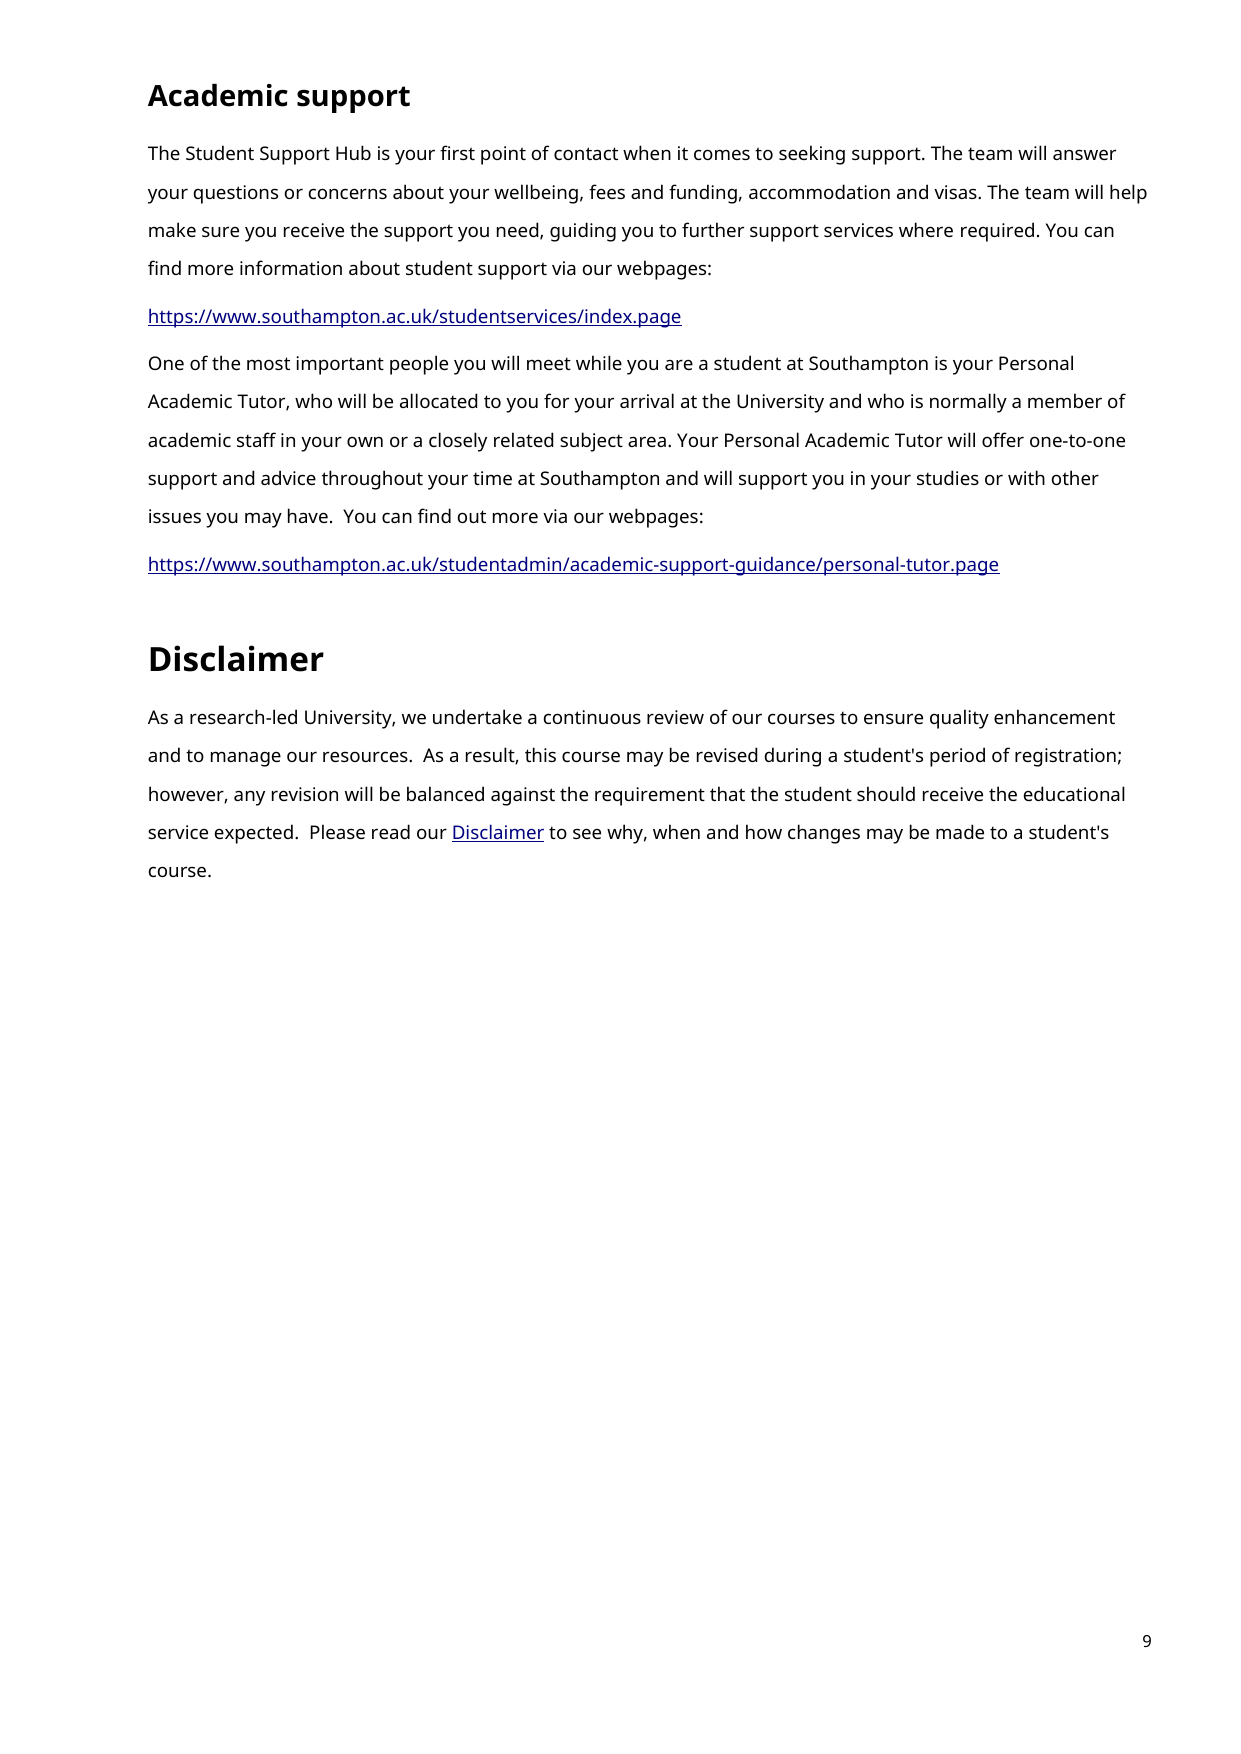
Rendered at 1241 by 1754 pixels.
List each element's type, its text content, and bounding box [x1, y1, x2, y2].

text https://www.southampton.ac.uk/studentservices/index.page [148, 303, 1152, 328]
text As a research-led University, we undertake a continuous review of our courses to ensure quality enhancement and to manage our resources. As a result, this course may be revised during a student's period of registration; however, any revision will be balanced against the requirement that the student should receive the educational service expected. Please read our Disclaimer to see why, when and how changes may be made to a student's course. [148, 704, 1152, 883]
subtitle Academic support [148, 75, 1152, 115]
text One of the most important people you will meet while you are a student at Southampton is your Personal Academic Tutor, who will be allocated to you for your arrival at the University and who is normally a member of academic staff in your own or a closely related subject area. Your Personal Academic Tutor will offer one-to-one support and advice throughout your time at Southampton and will support you in your studies or with other issues you may have. You can find out more via our webpages: [148, 351, 1152, 529]
text The Student Support Hub is your first point of contact when it comes to seeking support. The team will answer your questions or concerns about your wellbeing, fees and funding, accommodation and visas. The team will help make sure you receive the support you need, guiding you to further support services where required. You can find more information about student support via our webpages: [148, 141, 1152, 281]
text https://www.southampton.ac.uk/studentadmin/academic-support-guidance/personal-tutor.page [148, 551, 1152, 577]
subtitle Disclaimer [148, 636, 1152, 682]
